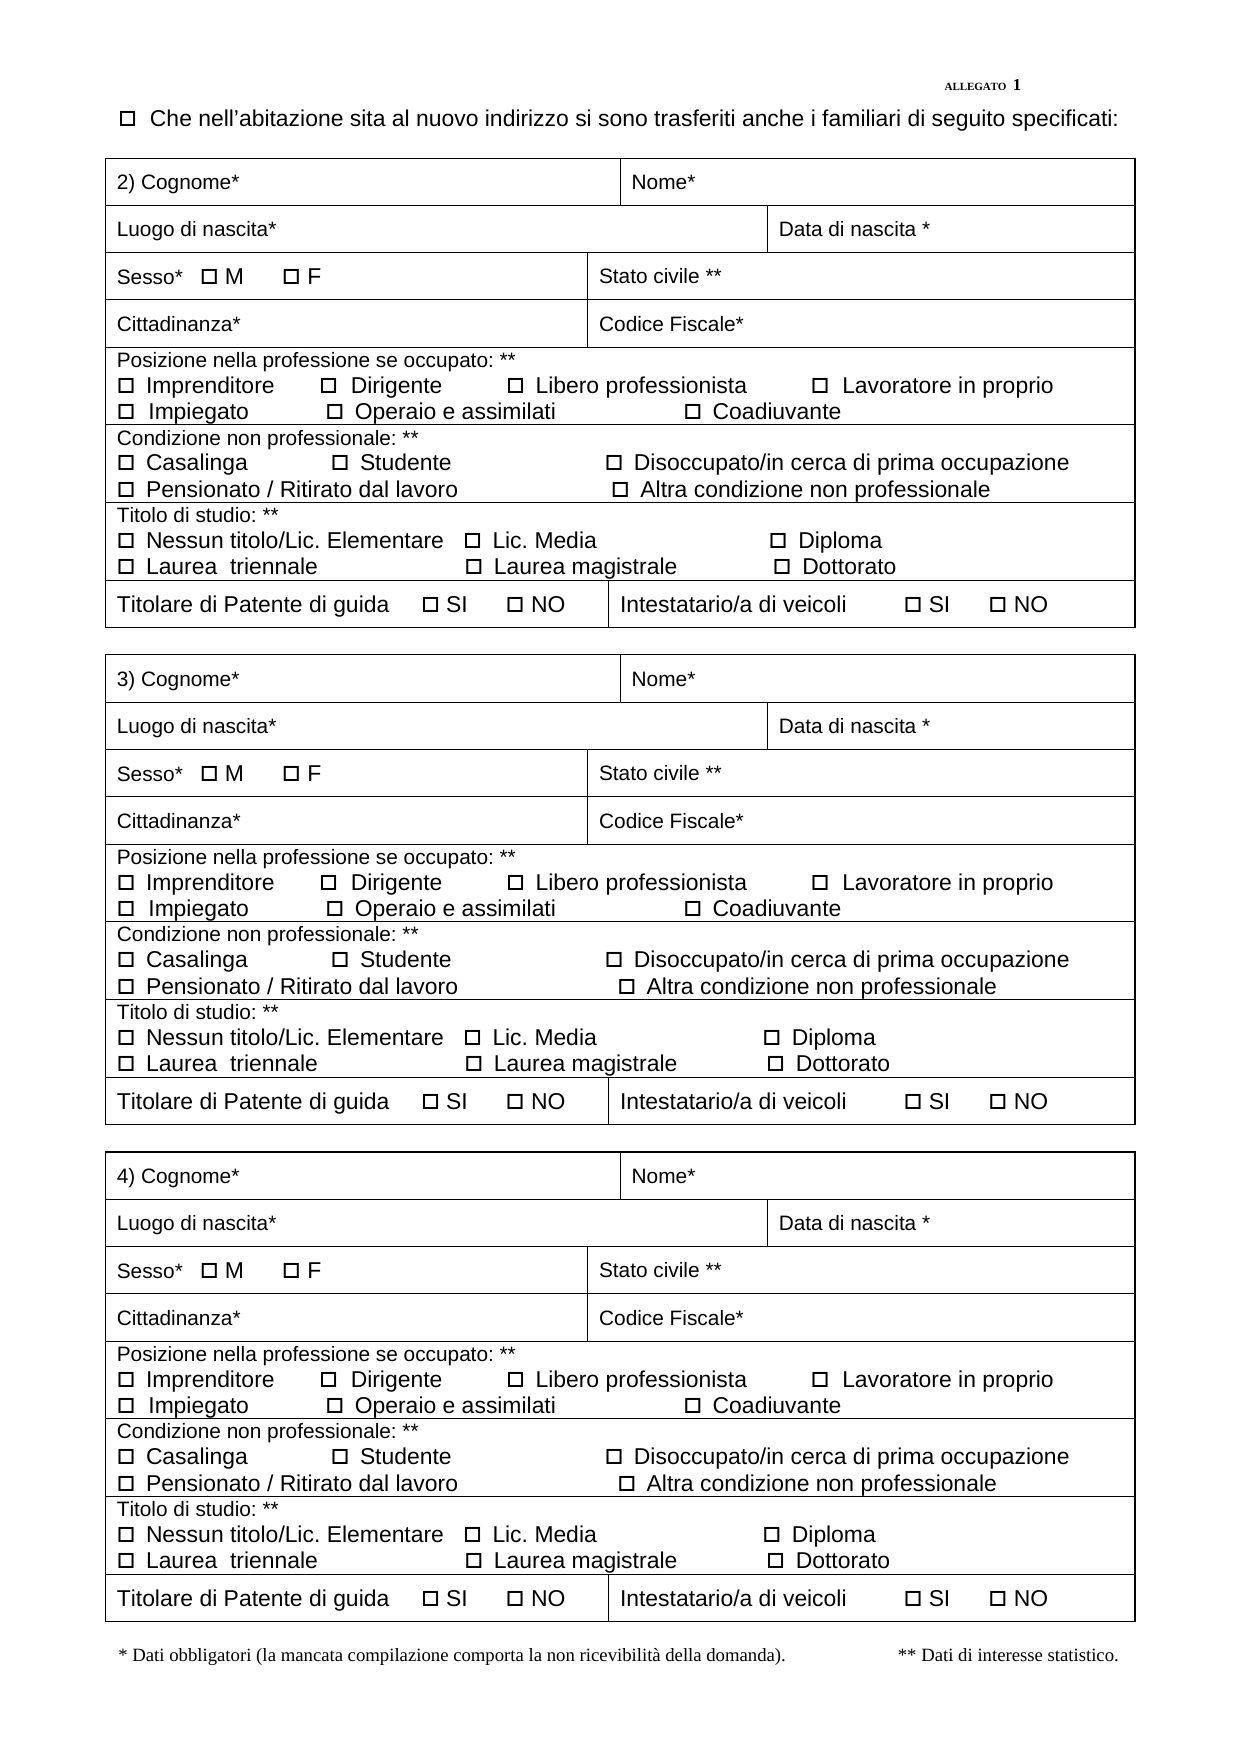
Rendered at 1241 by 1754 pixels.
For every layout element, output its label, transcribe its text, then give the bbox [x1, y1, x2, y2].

table_cell Sesso*  M  F [106, 750, 587, 796]
table_cell Luogo di nascita* [106, 1200, 767, 1246]
table_header Nome* [621, 159, 1134, 205]
table_cell Stato civile ** [588, 1247, 1134, 1293]
table_header 3) Cognome* [106, 655, 620, 702]
table_cell Codice Fiscale* [588, 300, 1134, 347]
table_cell Luogo di nascita* [106, 703, 767, 749]
table_cell Intestatario/a di veicoli  SI  NO [609, 1575, 1134, 1621]
table_cell Titolare di Patente di guida  SI  NO [106, 581, 608, 627]
table_cell Condizione non professionale: **  Casalinga  Studente  Disoccupato/in cerca di prima occupazione  Pensionato / Ritirato dal lavoro  Altra condizione non professionale [106, 922, 1134, 999]
table_cell Cittadinanza* [106, 797, 587, 843]
table_cell  Imprenditore  Dirigente  Libero professionista  Lavoratore in proprio  Impiegato  Operaio e assimilati  Coadiuvante [106, 372, 1134, 424]
table_cell  Nessun titolo/Lic. Elementare  Lic. Media  Diploma  Laurea triennale  Laurea magistrale  Dottorato [106, 527, 1134, 580]
table_header Nome* [621, 655, 1134, 702]
table_header 4) Cognome* [106, 1153, 620, 1199]
table_cell Condizione non professionale: **  Casalinga  Studente  Disoccupato/in cerca di prima occupazione  Pensionato / Ritirato dal lavoro  Altra condizione non professionale [106, 425, 1134, 502]
table_cell  Nessun titolo/Lic. Elementare  Lic. Media  Diploma  Laurea triennale  Laurea magistrale  Dottorato [106, 1521, 1134, 1574]
table_header Nome* [621, 1153, 1134, 1199]
table_cell Intestatario/a di veicoli  SI  NO [609, 1078, 1134, 1124]
table_cell Cittadinanza* [106, 300, 587, 347]
table_cell Sesso*  M  F [106, 1247, 587, 1293]
table_cell Posizione nella professione se occupato: ** [106, 845, 1134, 868]
table_cell Titolare di Patente di guida  SI  NO [106, 1078, 608, 1124]
table_cell Codice Fiscale* [588, 1294, 1134, 1341]
table_cell Luogo di nascita* [106, 206, 767, 252]
table_cell Titolo di studio: ** [106, 1000, 1134, 1024]
table_cell Stato civile ** [588, 750, 1134, 796]
table_cell Cittadinanza* [106, 1294, 587, 1341]
table_cell Stato civile ** [588, 253, 1134, 299]
table_cell Codice Fiscale* [588, 797, 1134, 843]
table_cell  Nessun titolo/Lic. Elementare  Lic. Media  Diploma  Laurea triennale  Laurea magistrale  Dottorato [106, 1024, 1134, 1077]
table_cell Posizione nella professione se occupato: ** [106, 348, 1134, 372]
table_cell Sesso*  M  F [106, 253, 587, 299]
table_cell  Imprenditore  Dirigente  Libero professionista  Lavoratore in proprio  Impiegato  Operaio e assimilati  Coadiuvante [106, 1366, 1134, 1418]
table_cell Data di nascita * [768, 206, 1134, 252]
table_cell  Imprenditore  Dirigente  Libero professionista  Lavoratore in proprio  Impiegato  Operaio e assimilati  Coadiuvante [106, 869, 1134, 921]
table_cell Condizione non professionale: **  Casalinga  Studente  Disoccupato/in cerca di prima occupazione  Pensionato / Ritirato dal lavoro  Altra condizione non professionale [106, 1419, 1134, 1496]
text  Che nell’abitazione sita al nuovo indirizzo si sono trasferiti anche i familiari di seguito specificati: [118, 105, 1122, 131]
table_cell Intestatario/a di veicoli  SI  NO [609, 581, 1134, 627]
table_header 2) Cognome* [106, 159, 620, 205]
table_cell Posizione nella professione se occupato: ** [106, 1342, 1134, 1366]
table_cell Data di nascita * [768, 1200, 1134, 1246]
table_cell Titolare di Patente di guida  SI  NO [106, 1575, 608, 1621]
table_cell Titolo di studio: ** [106, 503, 1134, 527]
table_cell Titolo di studio: ** [106, 1497, 1134, 1521]
table_cell Data di nascita * [768, 703, 1134, 749]
